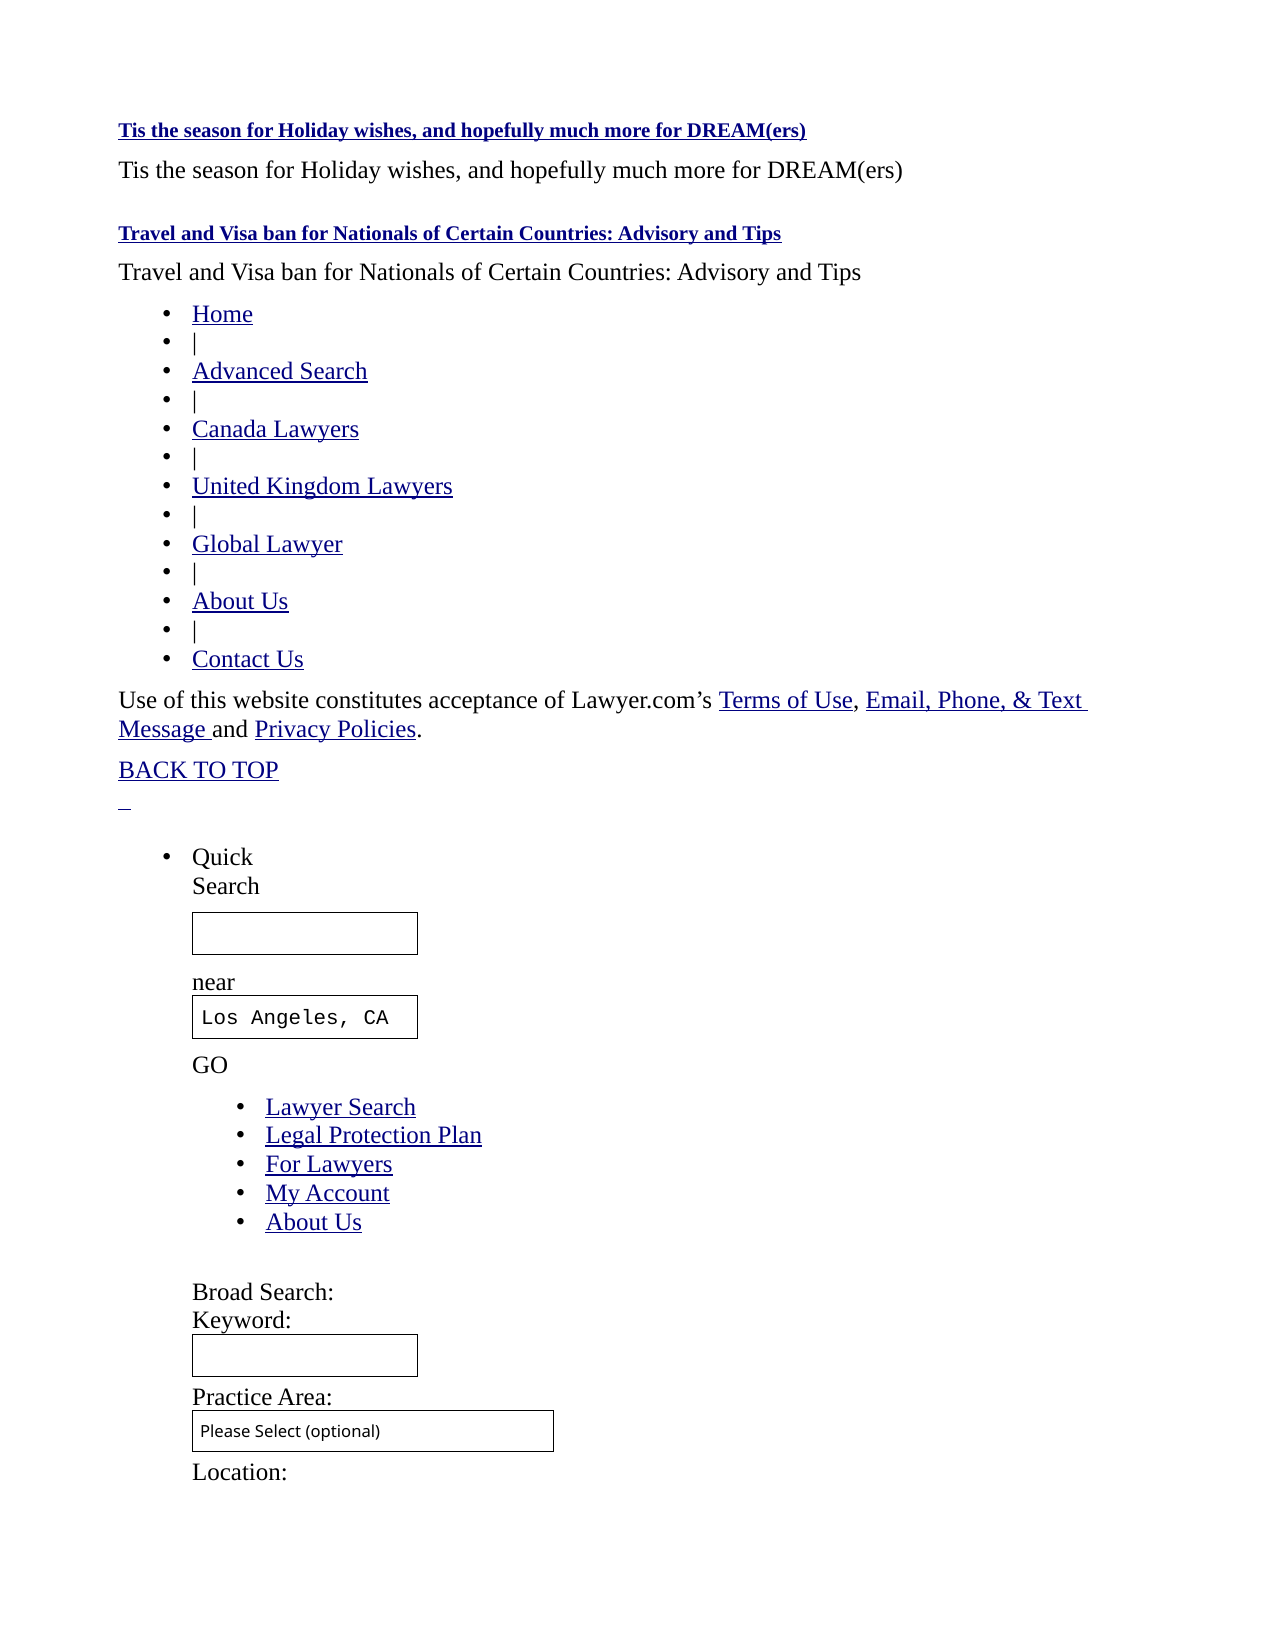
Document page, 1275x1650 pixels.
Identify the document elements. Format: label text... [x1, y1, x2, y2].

list | [162, 557, 1157, 586]
subtitle Travel and Visa ban for Nationals of Certain Countries: Advisory and Tips [118, 221, 1157, 245]
list Lawyer Search [236, 1092, 1157, 1120]
list My Account [236, 1178, 1157, 1207]
list Quick Search [162, 842, 1157, 899]
list Home [162, 299, 1157, 327]
list | [162, 385, 1157, 414]
list | [162, 327, 1157, 356]
list United Kingdom Lawyers [162, 471, 1157, 500]
list About Us [236, 1207, 1157, 1235]
text Tis the season for Holiday wishes, and hopefully much more for DREAM(ers) [118, 155, 1157, 183]
list Advanced Search [162, 356, 1157, 385]
subtitle Tis the season for Holiday wishes, and hopefully much more for DREAM(ers) [118, 118, 1157, 142]
list near [162, 967, 1157, 996]
list GO [162, 1050, 1157, 1079]
list Global Lawyer [162, 529, 1157, 557]
list | [162, 442, 1157, 471]
list Contact Us [162, 644, 1157, 672]
list | [162, 500, 1157, 529]
list Legal Protection Plan [236, 1120, 1157, 1149]
list Keyword: [162, 1305, 1157, 1334]
text Use of this website constitutes acceptance of Lawyer.com’s Terms of Use, Email, Phone, & Text Message​ and Privacy Policies. [118, 685, 1157, 742]
text BACK TO TOP [118, 755, 1157, 784]
list Location: [162, 1457, 1157, 1485]
list Practice Area: [162, 1382, 1157, 1411]
list Broad Search: [162, 1277, 1157, 1305]
list For Lawyers [236, 1149, 1157, 1178]
text Travel and Visa ban for Nationals of Certain Countries: Advisory and Tips [118, 257, 1157, 286]
list About Us [162, 586, 1157, 615]
list | [162, 615, 1157, 644]
list Canada Lawyers [162, 414, 1157, 442]
